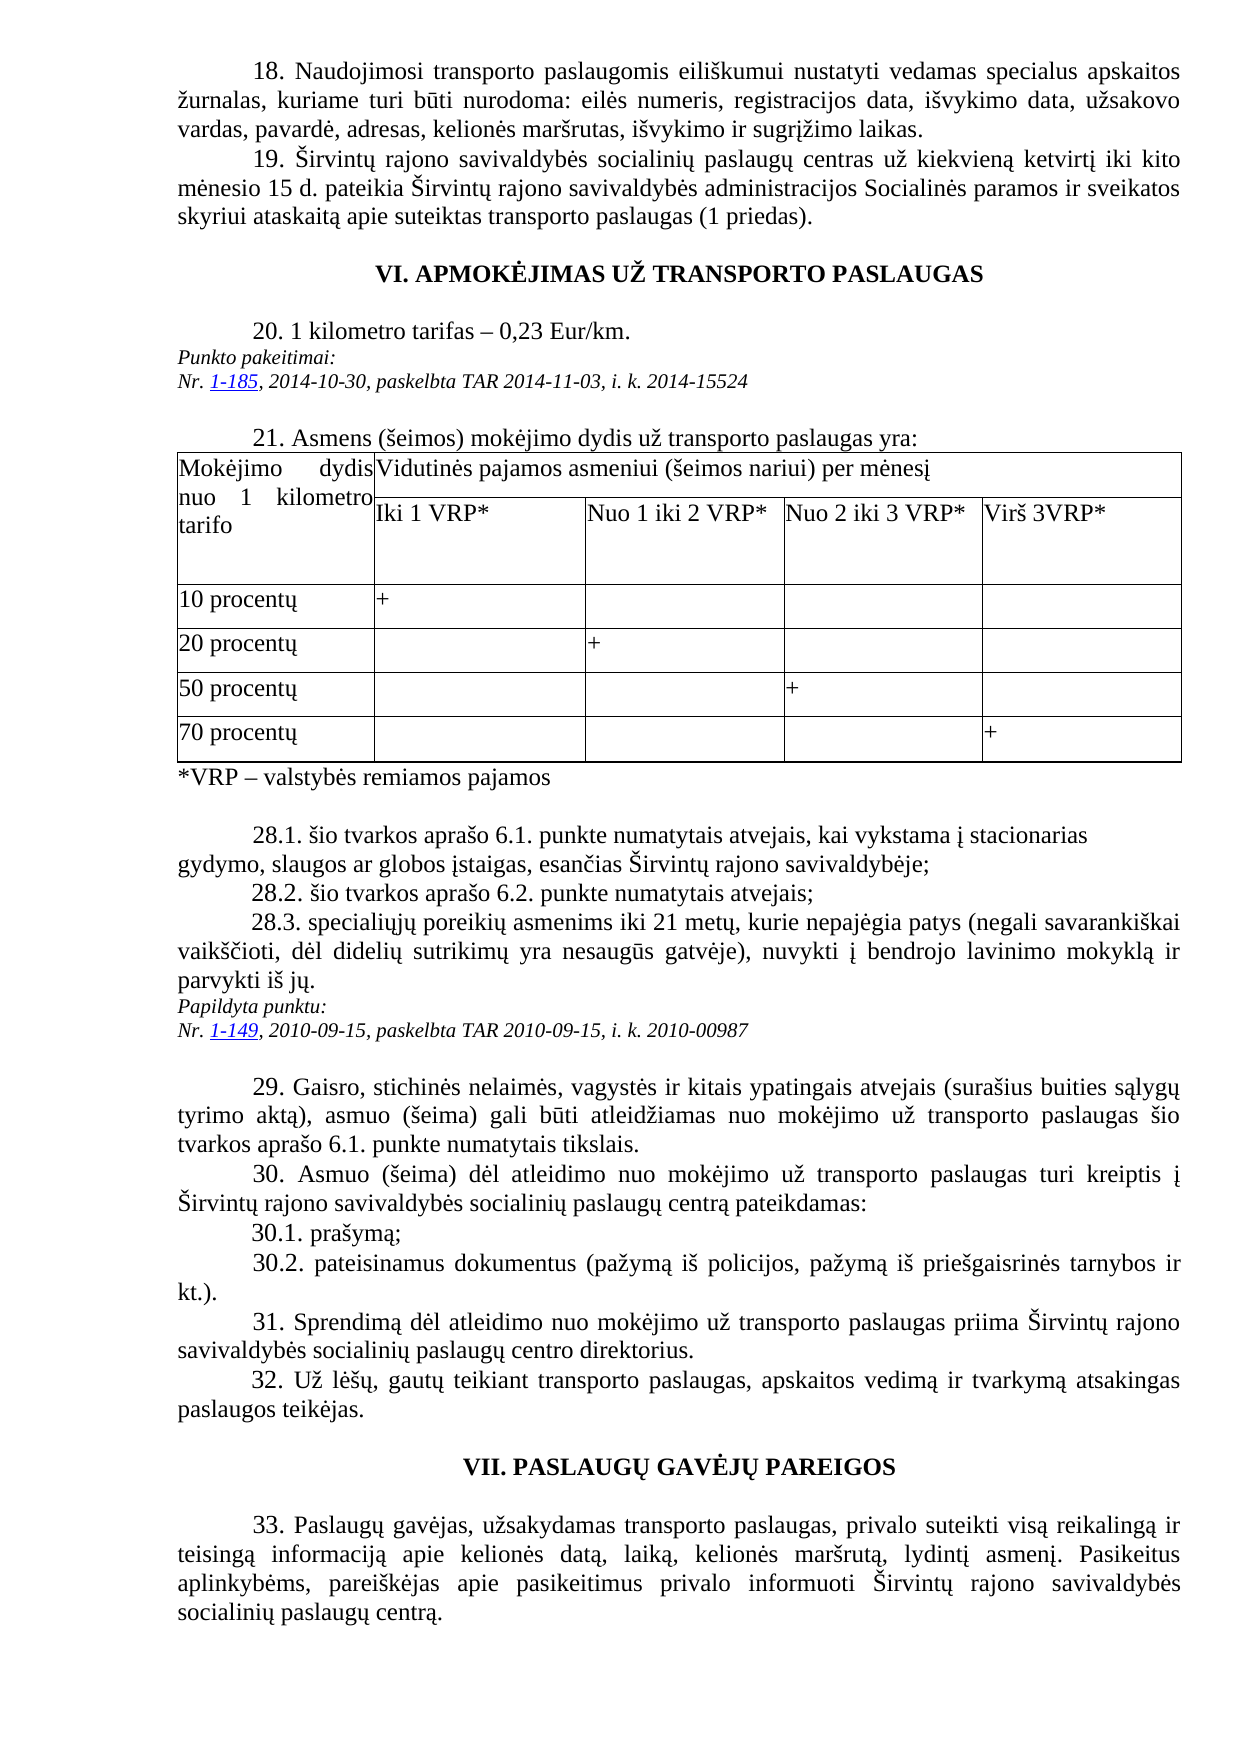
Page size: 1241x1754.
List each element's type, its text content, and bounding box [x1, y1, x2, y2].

text 21. Asmens (šeimos) mokėjimo dydis už transporto paslaugas yra: [177, 422, 1181, 452]
text 30. Asmuo (šeima) dėl atleidimo nuo mokėjimo už transporto paslaugas turi kreiptis į Širvintų rajono savivaldybės socialinių paslaugų centrą pateikdamas: [177, 1158, 1181, 1217]
table_cell [785, 717, 982, 761]
text 28.2. šio tvarkos aprašo 6.2. punkte numatytais atvejais; [177, 877, 1181, 907]
text Papildyta punktu: [177, 994, 1181, 1018]
table_cell + [375, 585, 585, 627]
text 19. Širvintų rajono savivaldybės socialinių paslaugų centras už kiekvieną ketvirtį iki kito mėnesio 15 d. pateikia Širvintų rajono savivaldybės administracijos Socialinės paramos ir sveikatos skyriui ataskaitą apie suteiktas transporto paslaugas (1 priedas). [177, 143, 1181, 230]
text 28.1. šio tvarkos aprašo 6.1. punkte numatytais atvejais, kai vykstama į stacionarias gydymo, slaugos ar globos įstaigas, esančias Širvintų rajono savivaldybėje; [177, 820, 1181, 877]
text Nr. 1-149, 2010-09-15, paskelbta TAR 2010-09-15, i. k. 2010-00987 [177, 1018, 1181, 1042]
table_cell [785, 585, 982, 627]
table_cell 20 procentų [178, 629, 374, 672]
text 30.1. prašymą; [177, 1217, 1181, 1247]
table_cell + [983, 717, 1181, 761]
table_header Mokėjimo dydis nuo 1 kilometro tarifo [178, 453, 374, 583]
table_cell 50 procentų [178, 673, 374, 716]
table_cell Iki 1 VRP* [375, 498, 585, 583]
table_cell Nuo 2 iki 3 VRP* [785, 498, 982, 583]
text VI. APMOKĖJIMAS UŽ TRANSPORTO PASLAUGAS [177, 259, 1181, 288]
table_cell 10 procentų [178, 585, 374, 627]
table_cell [983, 673, 1181, 716]
text *VRP – valstybės remiamos pajamos [177, 763, 1181, 791]
text 28.3. specialiųjų poreikių asmenims iki 21 metų, kurie nepajėgia patys (negali savarankiškai vaikščioti, dėl didelių sutrikimų yra nesaugūs gatvėje), nuvykti į bendrojo lavinimo mokyklą ir parvykti iš jų. [177, 907, 1181, 994]
table_cell [375, 673, 585, 716]
table_cell [586, 673, 784, 716]
table_cell [983, 629, 1181, 672]
text 33. Paslaugų gavėjas, užsakydamas transporto paslaugas, privalo suteikti visą reikalingą ir teisingą informaciją apie kelionės datą, laiką, kelionės maršrutą, lydintį asmenį. Pasikeitus aplinkybėms, pareiškėjas apie pasikeitimus privalo informuoti Širvintų rajono savivaldybės socialinių paslaugų centrą. [177, 1509, 1181, 1626]
text 20. 1 kilometro tarifas – 0,23 Eur/km. [177, 316, 1181, 345]
table_header Vidutinės pajamos asmeniui (šeimos nariui) per mėnesį [375, 453, 1181, 497]
text 32. Už lėšų, gautų teikiant transporto paslaugas, apskaitos vedimą ir tvarkymą atsakingas paslaugos teikėjas. [177, 1364, 1181, 1423]
table_cell Nuo 1 iki 2 VRP* [586, 498, 784, 583]
table_cell + [785, 673, 982, 716]
table_cell [375, 629, 585, 672]
table_cell + [586, 629, 784, 672]
table_cell [586, 585, 784, 627]
table_cell [785, 629, 982, 672]
text Nr. 1-185, 2014-10-30, paskelbta TAR 2014-11-03, i. k. 2014-15524 [177, 369, 1181, 393]
text 29. Gaisro, stichinės nelaimės, vagystės ir kitais ypatingais atvejais (surašius buities sąlygų tyrimo aktą), asmuo (šeima) gali būti atleidžiamas nuo mokėjimo už transporto paslaugas šio tvarkos aprašo 6.1. punkte numatytais tikslais. [177, 1071, 1181, 1158]
table_cell [586, 717, 784, 761]
text 18. Naudojimosi transporto paslaugomis eiliškumui nustatyti vedamas specialus apskaitos žurnalas, kuriame turi būti nurodoma: eilės numeris, registracijos data, išvykimo data, užsakovo vardas, pavardė, adresas, kelionės maršrutas, išvykimo ir sugrįžimo laikas. [177, 55, 1181, 143]
text VII. PASLAUGŲ GAVĖJŲ PAREIGOS [177, 1452, 1181, 1481]
table_cell 70 procentų [178, 717, 374, 761]
table_cell [983, 585, 1181, 627]
text 31. Sprendimą dėl atleidimo nuo mokėjimo už transporto paslaugas priima Širvintų rajono savivaldybės socialinių paslaugų centro direktorius. [177, 1306, 1181, 1364]
text Punkto pakeitimai: [177, 345, 1181, 369]
table_cell [375, 717, 585, 761]
table_cell Virš 3VRP* [983, 498, 1181, 583]
text 30.2. pateisinamus dokumentus (pažymą iš policijos, pažymą iš priešgaisrinės tarnybos ir kt.). [177, 1247, 1181, 1306]
